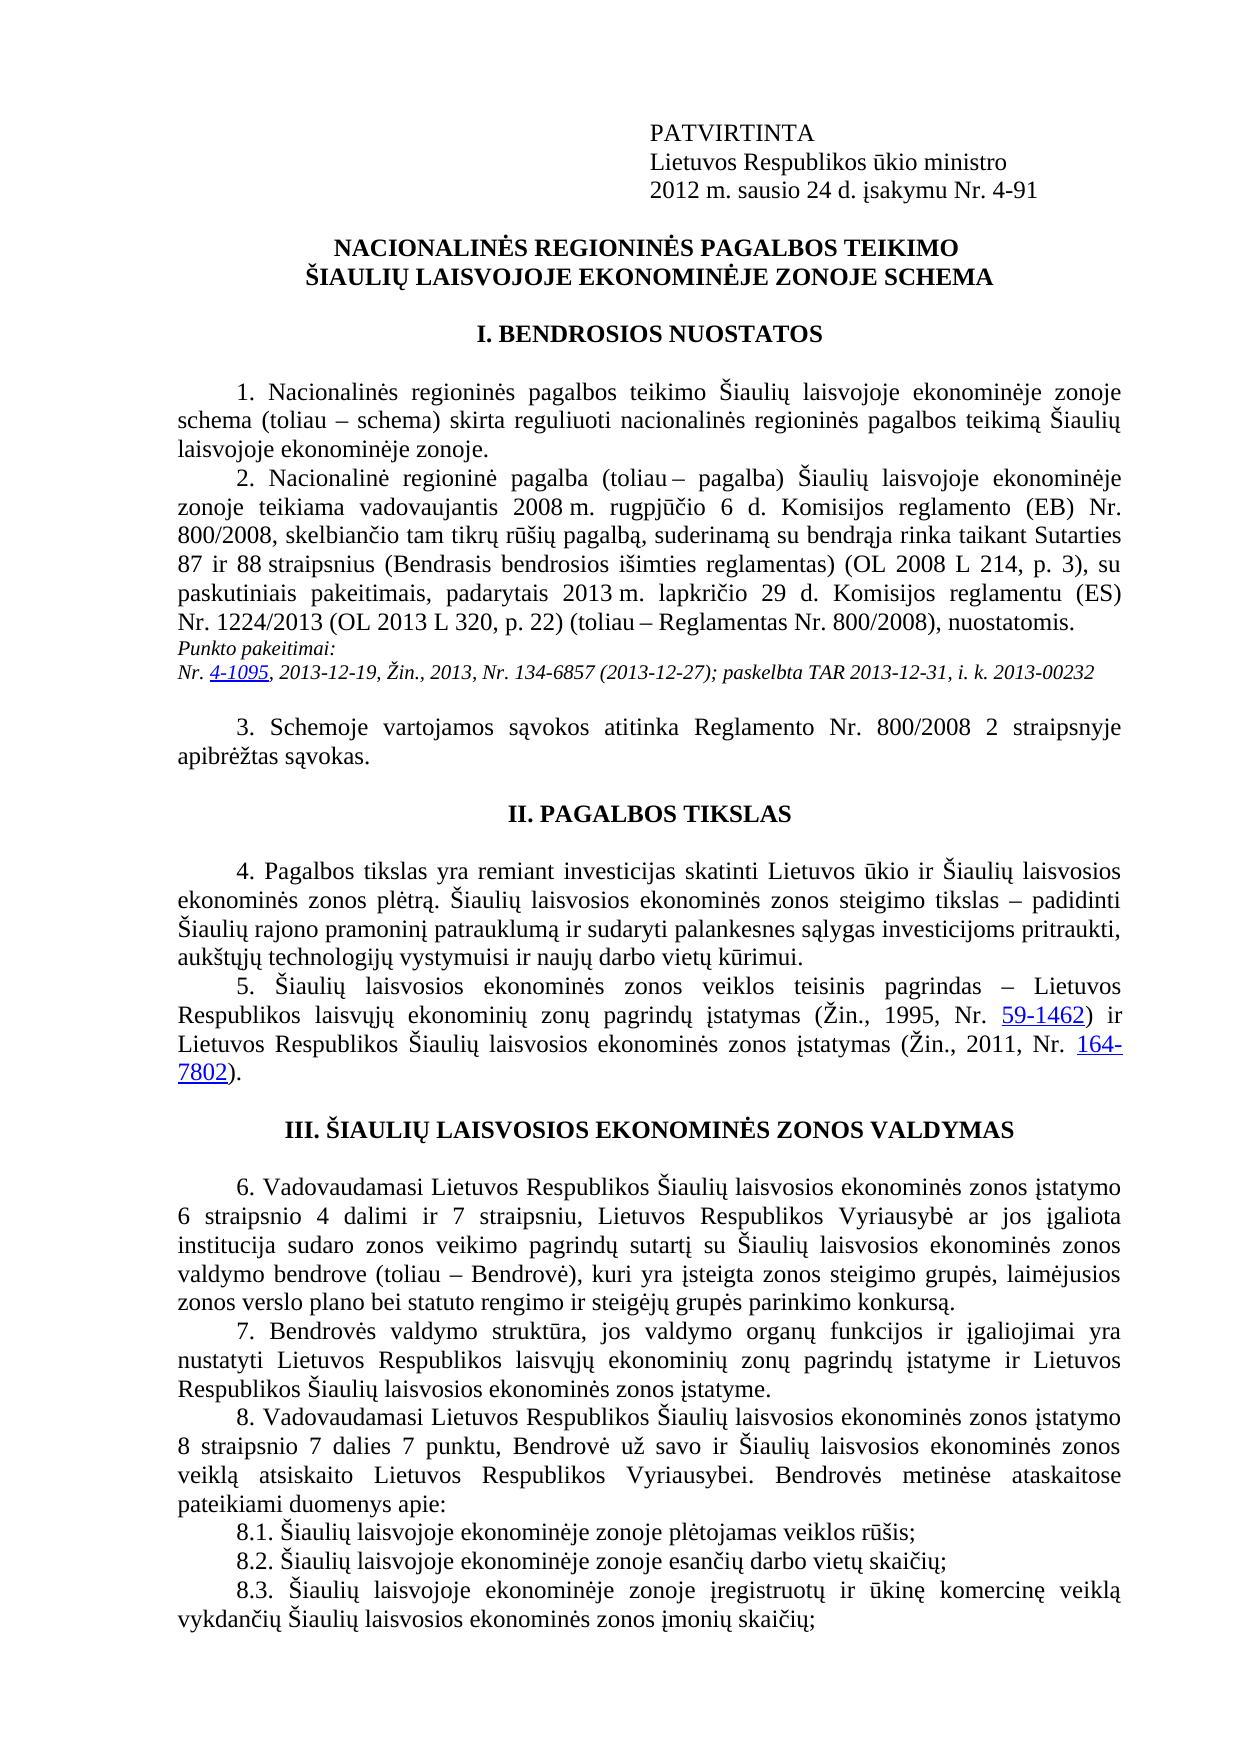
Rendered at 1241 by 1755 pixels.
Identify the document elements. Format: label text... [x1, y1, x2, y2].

text III. ŠIAULIŲ LAISVOSIOS EKONOMINĖS ZONOS VALDYMAS [177, 1115, 1122, 1144]
text Nr. 4-1095, 2013-12-19, Žin., 2013, Nr. 134-6857 (2013-12-27); paskelbta TAR 2013-12-31, i. k. 2013-00232 [177, 660, 1122, 684]
text II. PAGALBOS TIKSLAS [177, 799, 1122, 827]
text 4. Pagalbos tikslas yra remiant investicijas skatinti Lietuvos ūkio ir Šiaulių laisvosios ekonominės zonos plėtrą. Šiaulių laisvosios ekonominės zonos steigimo tikslas – padidinti Šiaulių rajono pramoninį patrauklumą ir sudaryti palankesnes sąlygas investicijoms pritraukti, aukštųjų technologijų vystymuisi ir naujų darbo vietų kūrimui. [177, 856, 1122, 971]
text Punkto pakeitimai: [177, 636, 1122, 660]
text 8.2. Šiaulių laisvojoje ekonominėje zonoje esančių darbo vietų skaičių; [177, 1546, 1122, 1575]
text NACIONALINĖS REGIONINĖS PAGALBOS TEIKIMO ŠIAULIŲ LAISVOJOJE EKONOMINĖJE ZONOJE SCHEMA [177, 233, 1122, 291]
text 3. Schemoje vartojamos sąvokos atitinka Reglamento Nr. 800/2008 2 straipsnyje apibrėžtas sąvokas. [177, 712, 1122, 770]
text 8. Vadovaudamasi Lietuvos Respublikos Šiaulių laisvosios ekonominės zonos įstatymo 8 straipsnio 7 dalies 7 punktu, Bendrovė už savo ir Šiaulių laisvosios ekonominės zonos veiklą atsiskaito Lietuvos Respublikos Vyriausybei. Bendrovės metinėse ataskaitose pateikiami duomenys apie: [177, 1402, 1122, 1517]
text 6. Vadovaudamasi Lietuvos Respublikos Šiaulių laisvosios ekonominės zonos įstatymo 6 straipsnio 4 dalimi ir 7 straipsniu, Lietuvos Respublikos Vyriausybė ar jos įgaliota institucija sudaro zonos veikimo pagrindų sutartį su Šiaulių laisvosios ekonominės zonos valdymo bendrove (toliau – Bendrovė), kuri yra įsteigta zonos steigimo grupės, laimėjusios zonos verslo plano bei statuto rengimo ir steigėjų grupės parinkimo konkursą. [177, 1172, 1122, 1316]
text 7. Bendrovės valdymo struktūra, jos valdymo organų funkcijos ir įgaliojimai yra nustatyti Lietuvos Respublikos laisvųjų ekonominių zonų pagrindų įstatyme ir Lietuvos Respublikos Šiaulių laisvosios ekonominės zonos įstatyme. [177, 1316, 1122, 1402]
text 5. Šiaulių laisvosios ekonominės zonos veiklos teisinis pagrindas – Lietuvos Respublikos laisvųjų ekonominių zonų pagrindų įstatymas (Žin., 1995, Nr. 59-1462) ir Lietuvos Respublikos Šiaulių laisvosios ekonominės zonos įstatymas (Žin., 2011, Nr. 164-7802). [177, 971, 1122, 1086]
text 8.1. Šiaulių laisvojoje ekonominėje zonoje plėtojamas veiklos rūšis; [177, 1517, 1122, 1546]
text I. BENDROSIOS NUOSTATOS [177, 319, 1122, 348]
text 2012 m. sausio 24 d. įsakymu Nr. 4-91 [649, 176, 1122, 204]
text Lietuvos Respublikos ūkio ministro [649, 147, 1122, 176]
text 1. Nacionalinės regioninės pagalbos teikimo Šiaulių laisvojoje ekonominėje zonoje schema (toliau – schema) skirta reguliuoti nacionalinės regioninės pagalbos teikimą Šiaulių laisvojoje ekonominėje zonoje. [177, 377, 1122, 463]
text 8.3. Šiaulių laisvojoje ekonominėje zonoje įregistruotų ir ūkinę komercinę veiklą vykdančių Šiaulių laisvosios ekonominės zonos įmonių skaičių; [177, 1575, 1122, 1632]
text PATVIRTINTA [649, 118, 1122, 147]
text 2. Nacionalinė regioninė pagalba (toliau – pagalba) Šiaulių laisvojoje ekonominėje zonoje teikiama vadovaujantis 2008 m. rugpjūčio 6 d. Komisijos reglamento (EB) Nr. 800/2008, skelbiančio tam tikrų rūšių pagalbą, suderinamą su bendrąja rinka taikant Sutarties 87 ir 88 straipsnius (Bendrasis bendrosios išimties reglamentas) (OL 2008 L 214, p. 3), su paskutiniais pakeitimais, padarytais 2013 m. lapkričio 29 d. Komisijos reglamentu (ES) Nr. 1224/2013 (OL 2013 L 320, p. 22) (toliau – Reglamentas Nr. 800/2008), nuostatomis. [177, 463, 1122, 636]
